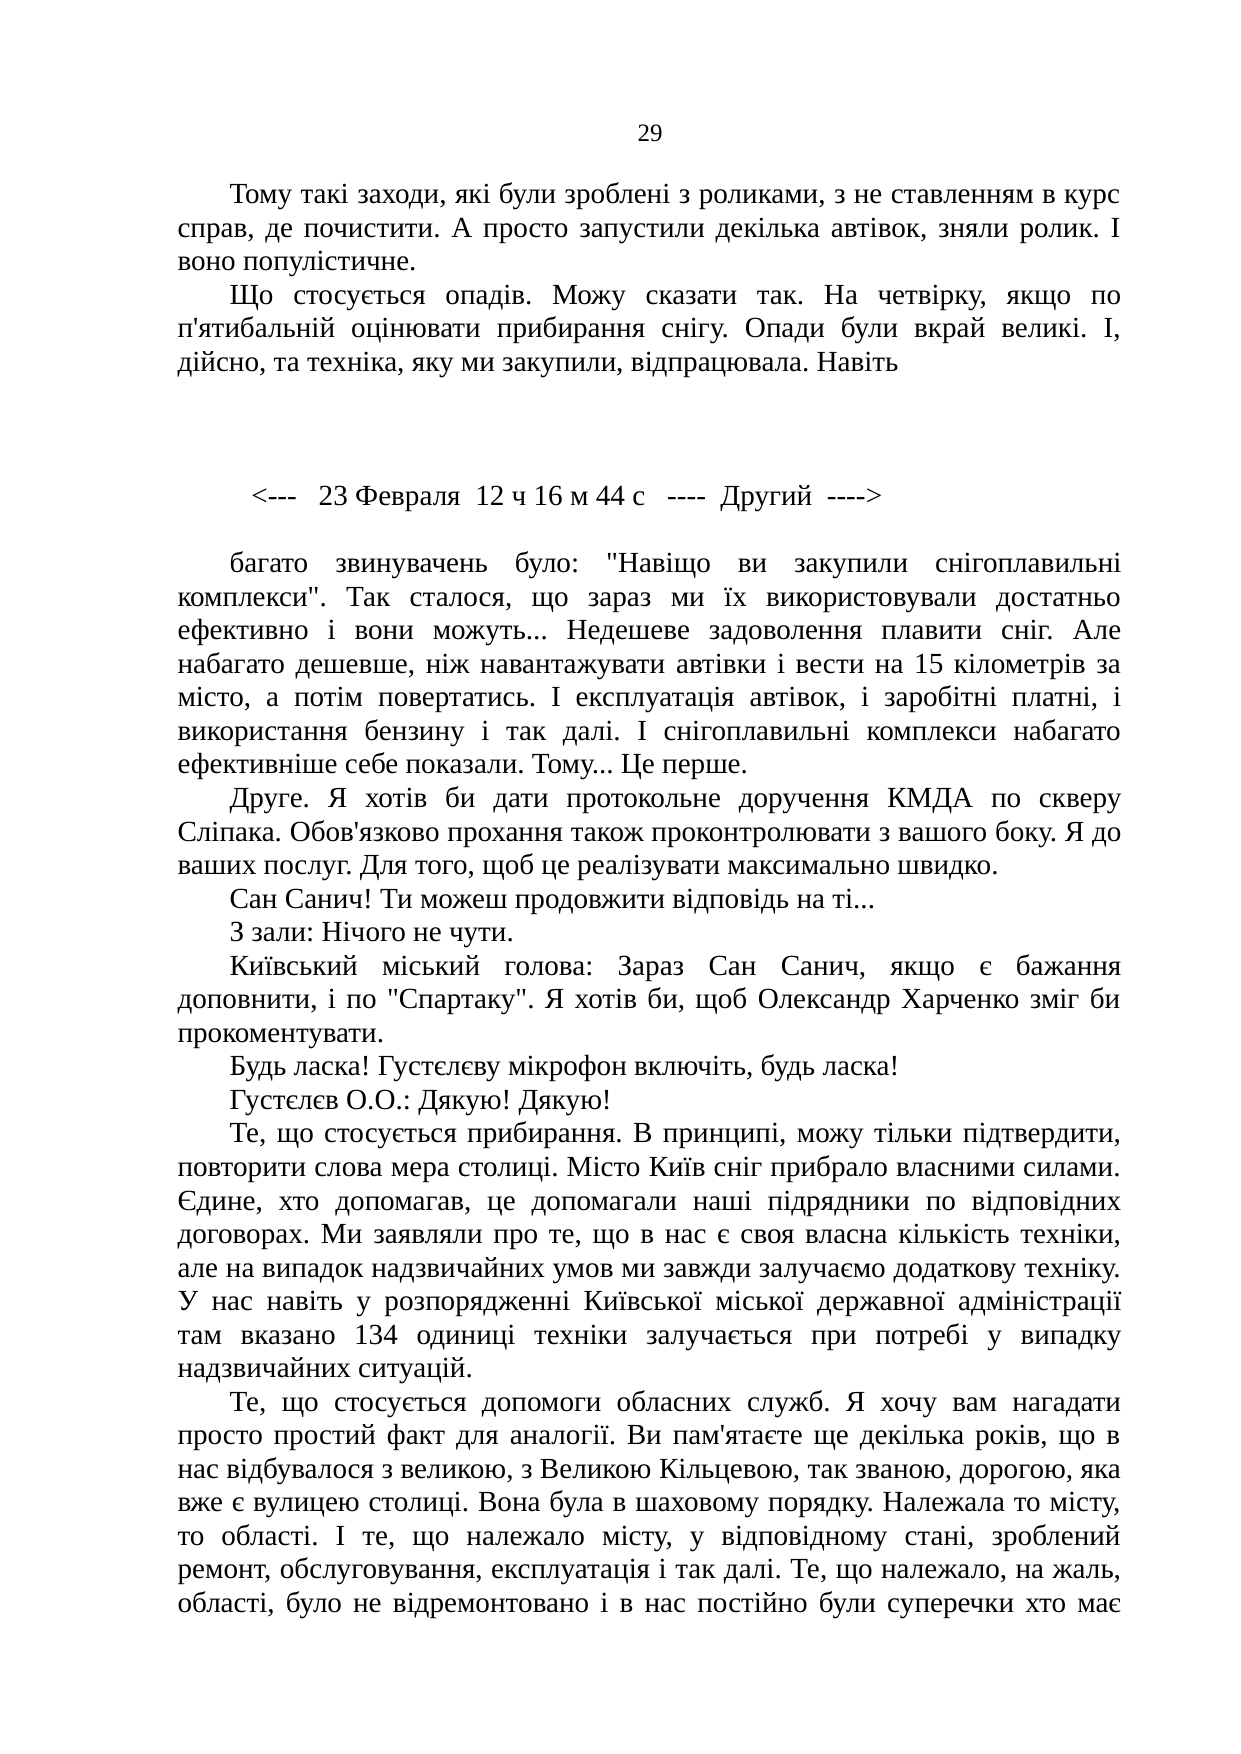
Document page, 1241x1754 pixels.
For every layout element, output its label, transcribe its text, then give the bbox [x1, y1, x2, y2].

text Друге. Я хотів би дати протокольне доручення КМДА по скверу Сліпака. Обов'язково прохання також проконтролювати з вашого боку. Я до ваших послуг. Для того, щоб це реалізувати максимально швидко. [177, 780, 1122, 881]
text Київський міський голова: Зараз Сан Санич, якщо є бажання доповнити, і по "Спартаку". Я хотів би, щоб Олександр Харченко зміг би прокоментувати. [177, 948, 1122, 1048]
text Тому такі заходи, які були зроблені з роликами, з не ставленням в курс справ, де почистити. А просто запустили декілька автівок, зняли ролик. І воно популістичне. [177, 176, 1122, 277]
text Сан Санич! Ти можеш продовжити відповідь на ті... [177, 881, 1122, 914]
text Густєлєв О.О.: Дякую! Дякую! [177, 1082, 1122, 1116]
text Те, що стосується допомоги обласних служб. Я хочу вам нагадати просто простий факт для аналогії. Ви пам'ятаєте ще декілька років, що в нас відбувалося з великою, з Великою Кільцевою, так званою, дорогою, яка вже є вулицею столиці. Вона була в шаховому порядку. Належала то місту, то області. І те, що належало місту, у відповідному стані, зроблений ремонт, обслуговування, експлуатація і так далі. Те, що належало, на жаль, області, було не відремонтовано і в нас постійно були суперечки хто має [177, 1384, 1122, 1619]
text Те, що стосується прибирання. В принципі, можу тільки підтвердити, повторити слова мера столиці. Місто Київ сніг прибрало власними силами. Єдине, хто допомагав, це допомагали наші підрядники по відповідних договорах. Ми заявляли про те, що в нас є своя власна кількість техніки, але на випадок надзвичайних умов ми завжди залучаємо додаткову техніку. У нас навіть у розпорядженні Київської міської державної адміністрації там вказано 134 одиниці техніки залучається при потребі у випадку надзвичайних ситуацій. [177, 1116, 1122, 1384]
text Що стосується опадів. Можу сказати так. На четвірку, якщо по п'ятибальній оцінювати прибирання снігу. Опади були вкрай великі. І, дійсно, та техніка, яку ми закупили, відпрацювала. Навіть [177, 277, 1122, 378]
text З зали: Нічого не чути. [177, 914, 1122, 948]
text Будь ласка! Густєлєву мікрофон включіть, будь ласка! [177, 1048, 1122, 1082]
text <--- 23 Февраля 12 ч 16 м 44 с ---- Другий ----> [177, 478, 1122, 512]
text багато звинувачень було: "Навіщо ви закупили снігоплавильні комплекси". Так сталося, що зараз ми їх використовували достатньо ефективно і вони можуть... Недешеве задоволення плавити сніг. Але набагато дешевше, ніж навантажувати автівки і вести на 15 кілометрів за місто, а потім повертатись. І експлуатація автівок, і заробітні платні, і використання бензину і так далі. І снігоплавильні комплекси набагато ефективніше себе показали. Тому... Це перше. [177, 545, 1122, 780]
